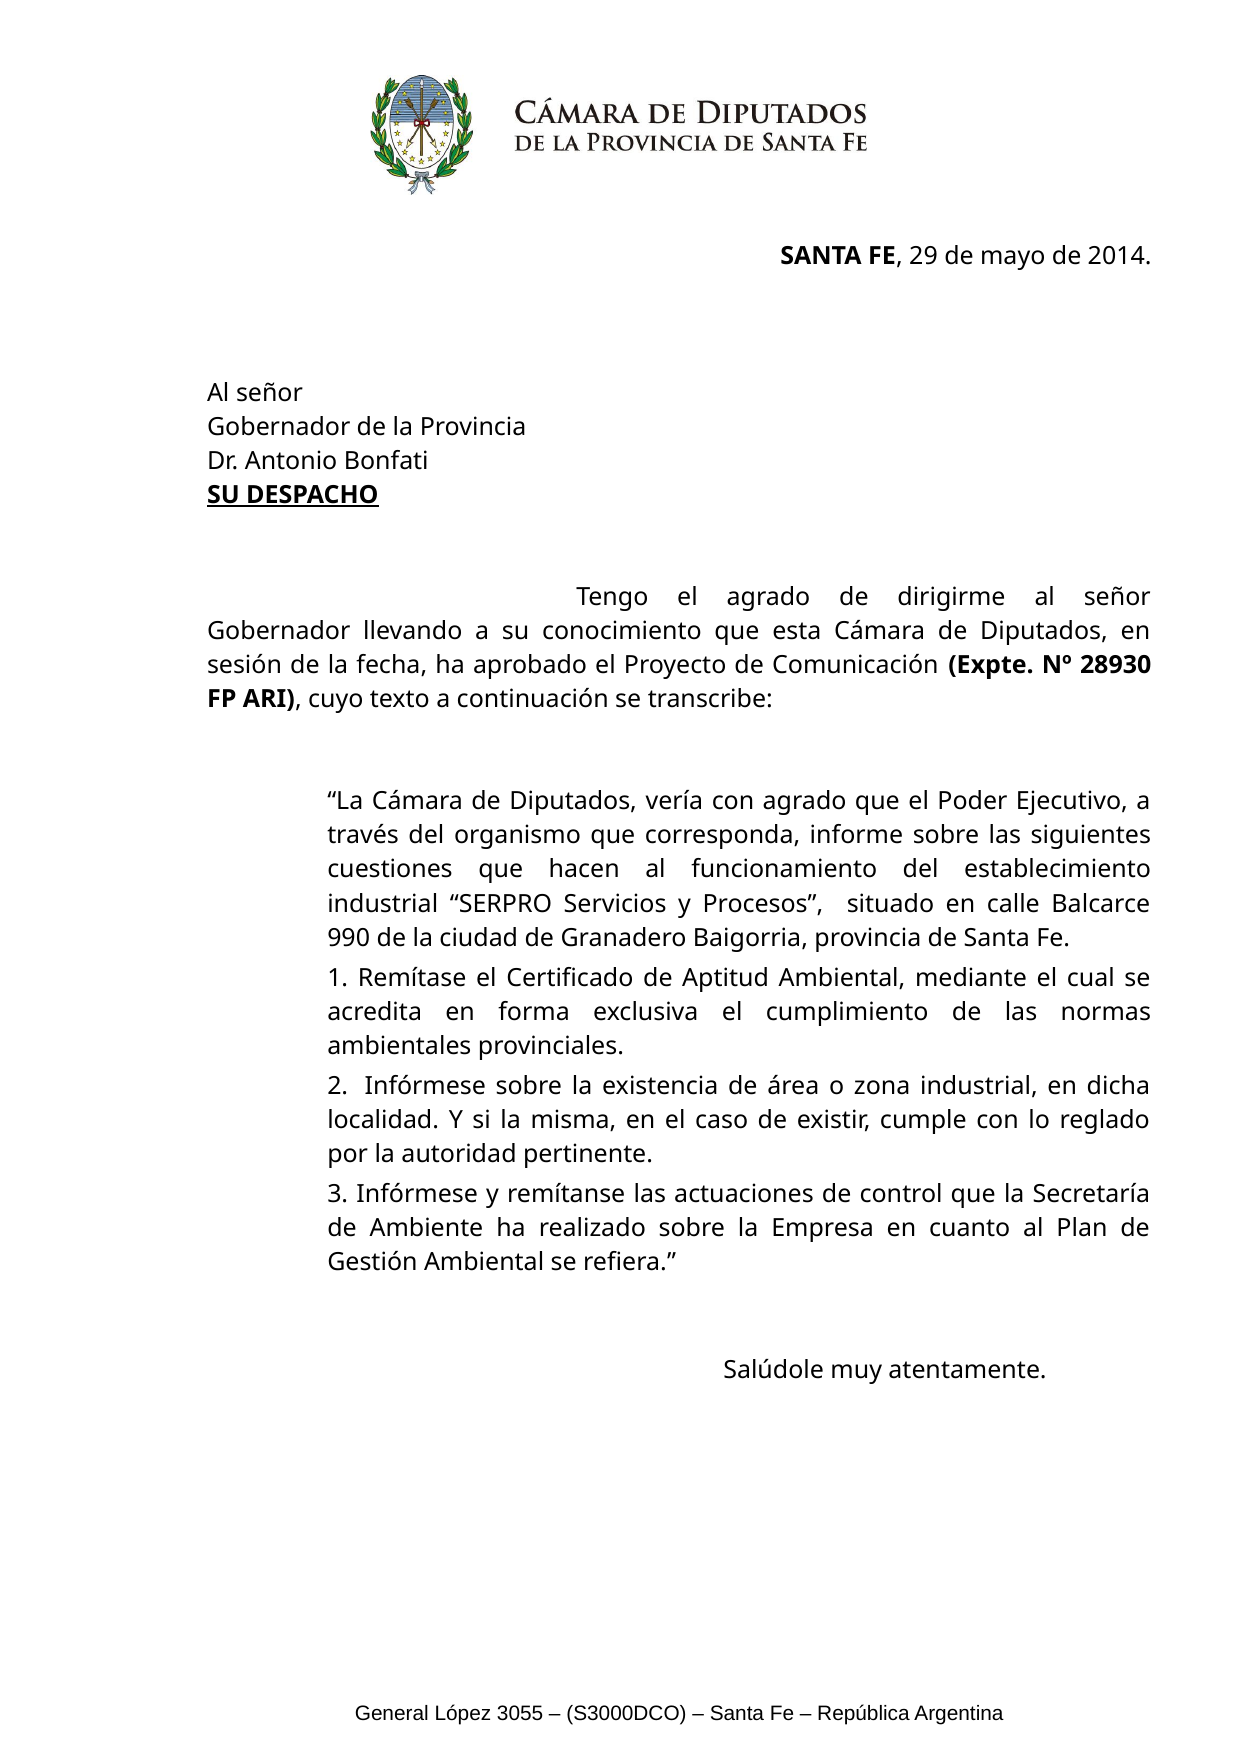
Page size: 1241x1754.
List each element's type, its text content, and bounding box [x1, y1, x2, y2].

text SANTA FE, 29 de mayo de 2014. [207, 238, 1152, 272]
text SU DESPACHO [207, 476, 1152, 511]
text Al señor [207, 374, 1152, 408]
text Gobernador de la Provincia [207, 408, 1152, 442]
text Tengo el agrado de dirigirme al señor Gobernador llevando a su conocimiento que esta Cámara de Diputados, en sesión de la fecha, ha aprobado el Proyecto de Comunicación (Expte. Nº 28930 FP ARI), cuyo texto a continuación se transcribe: [207, 579, 1152, 715]
text 1. Remítase el Certificado de Aptitud Ambiental, mediante el cual se acredita en forma exclusiva el cumplimiento de las normas ambientales provinciales. [327, 959, 1152, 1061]
picture [370, 75, 867, 199]
list Infórmese sobre la existencia de área o zona industrial, en dicha localidad. Y si la misma, en el caso de existir, cumple con lo reglado por la autoridad pertinente. [327, 1067, 1152, 1169]
list 3. Infórmese y remítanse las actuaciones de control que la Secretaría de Ambiente ha realizado sobre la Empresa en cuanto al Plan de Gestión Ambiental se refiera.” [327, 1176, 1152, 1278]
text “La Cámara de Diputados, vería con agrado que el Poder Ejecutivo, a través del organismo que corresponda, informe sobre las siguientes cuestiones que hacen al funcionamiento del establecimiento industrial “SERPRO Servicios y Procesos”, situado en calle Balcarce 990 de la ciudad de Granadero Baigorria, provincia de Santa Fe. [327, 783, 1152, 953]
text Dr. Antonio Bonfati [207, 442, 1152, 476]
text Salúdole muy atentamente. [649, 1352, 1152, 1386]
